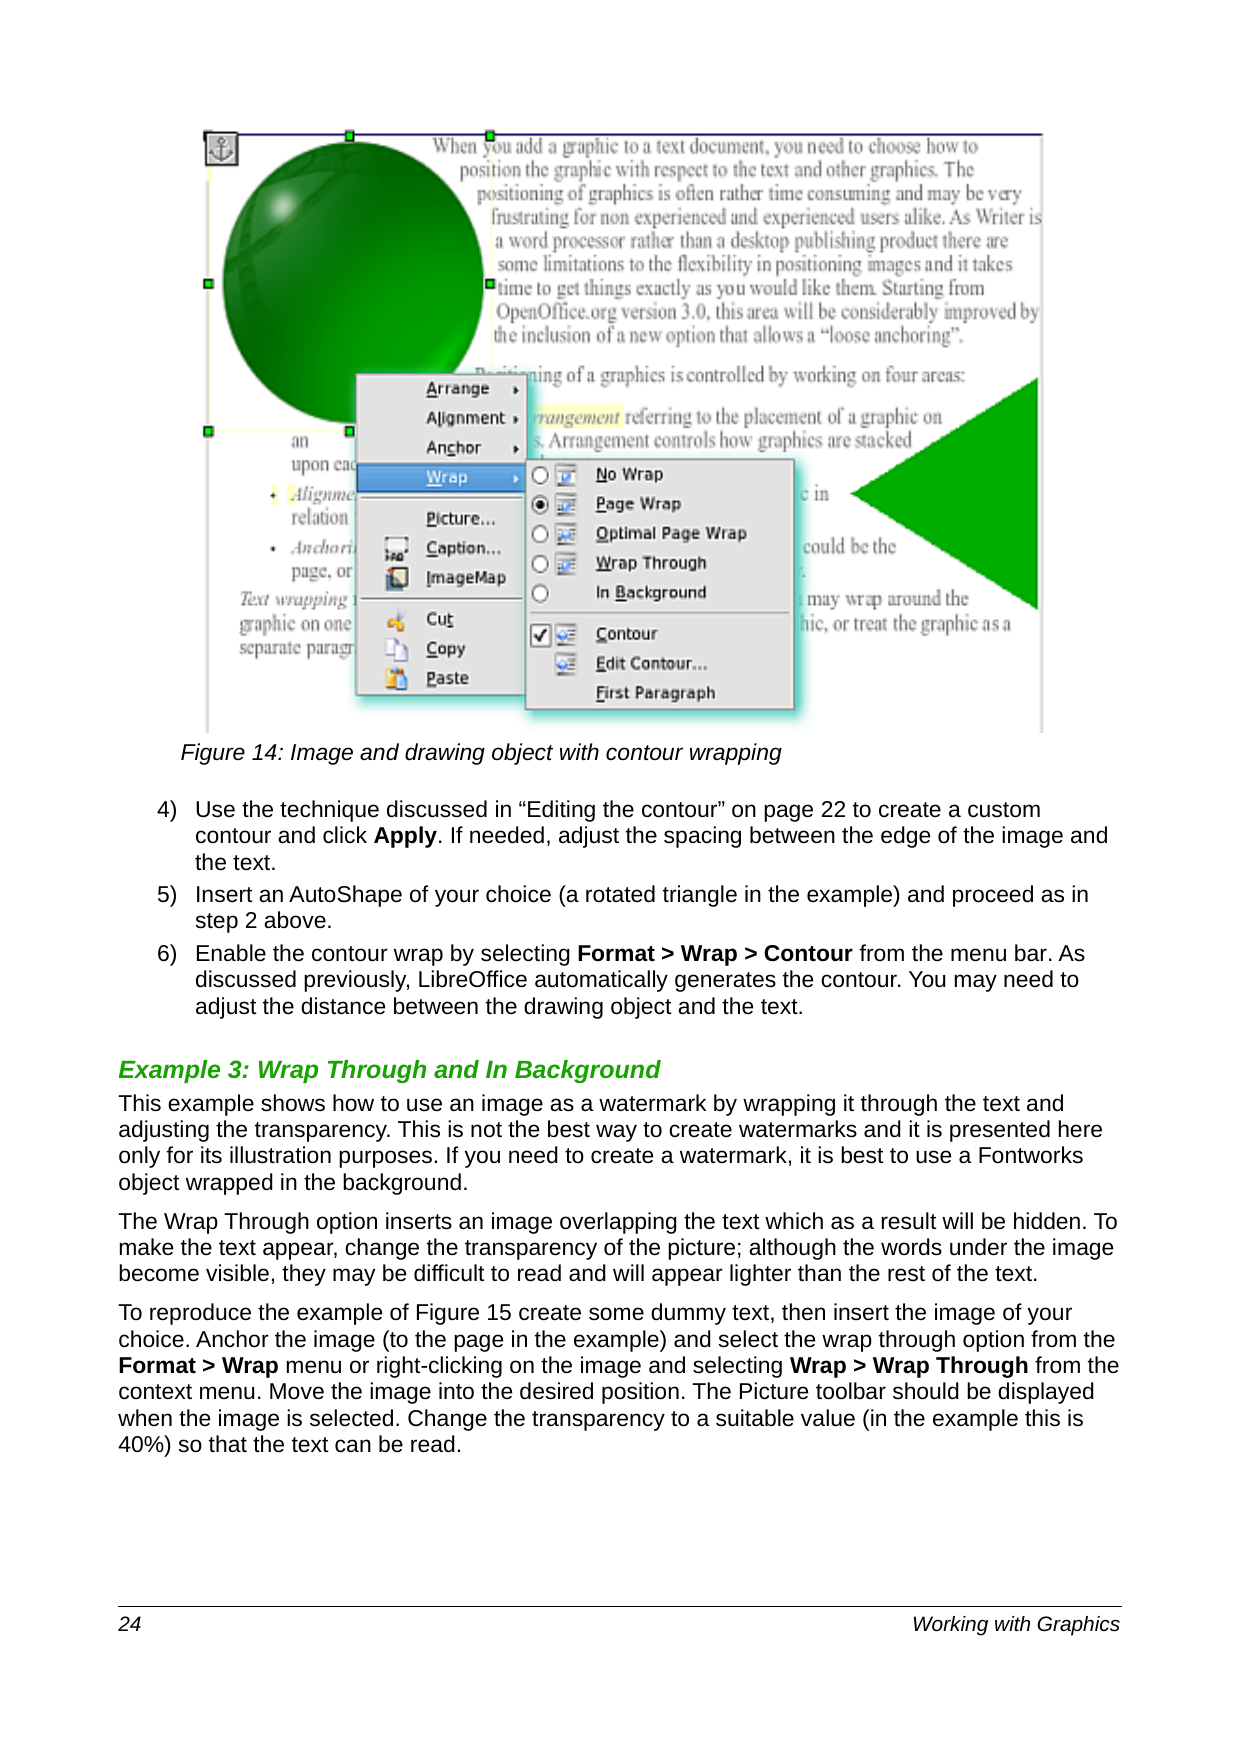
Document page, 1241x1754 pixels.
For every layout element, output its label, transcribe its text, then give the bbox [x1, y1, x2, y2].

list Use the technique discussed in “Editing the contour” on page 22 to create a custom contour and click Apply. If needed, adjust the spacing between the edge of the image and the text. [177, 796, 1122, 875]
picture [185, 118, 1055, 733]
text The Wrap Through option inserts an image overlapping the text which as a result will be hidden. To make the text appear, change the transparency of the picture; although the words under the image become visible, they may be difficult to read and will appear lighter than the rest of the text. [118, 1208, 1122, 1287]
text Figure 14: Image and drawing object with contour wrapping [180, 739, 1060, 766]
list Insert an AutoShape of your choice (a rotated triangle in the example) and proceed as in step 2 above. [177, 881, 1122, 934]
list Enable the contour wrap by selecting Format > Wrap > Contour from the menu bar. As discussed previously, LibreOffice automatically generates the contour. You may need to adjust the distance between the drawing object and the text. [177, 940, 1122, 1019]
subtitle Example 3: Wrap Through and In Background [118, 1054, 1122, 1083]
text To reproduce the example of Figure 15 create some dummy text, then insert the image of your choice. Anchor the image (to the page in the example) and select the wrap through option from the Format > Wrap menu or right-clicking on the image and selecting Wrap > Wrap Through from the context menu. Move the image into the desired position. The Picture toolbar should be displayed when the image is selected. Change the transparency to a suitable value (in the example this is 40%) so that the text can be read. [118, 1299, 1122, 1457]
text This example shows how to use an image as a watermark by wrapping it through the text and adjusting the transparency. This is not the best way to create watermarks and it is presented here only for its illustration purposes. If you need to create a watermark, it is best to use a Fontworks object wrapped in the background. [118, 1090, 1122, 1195]
